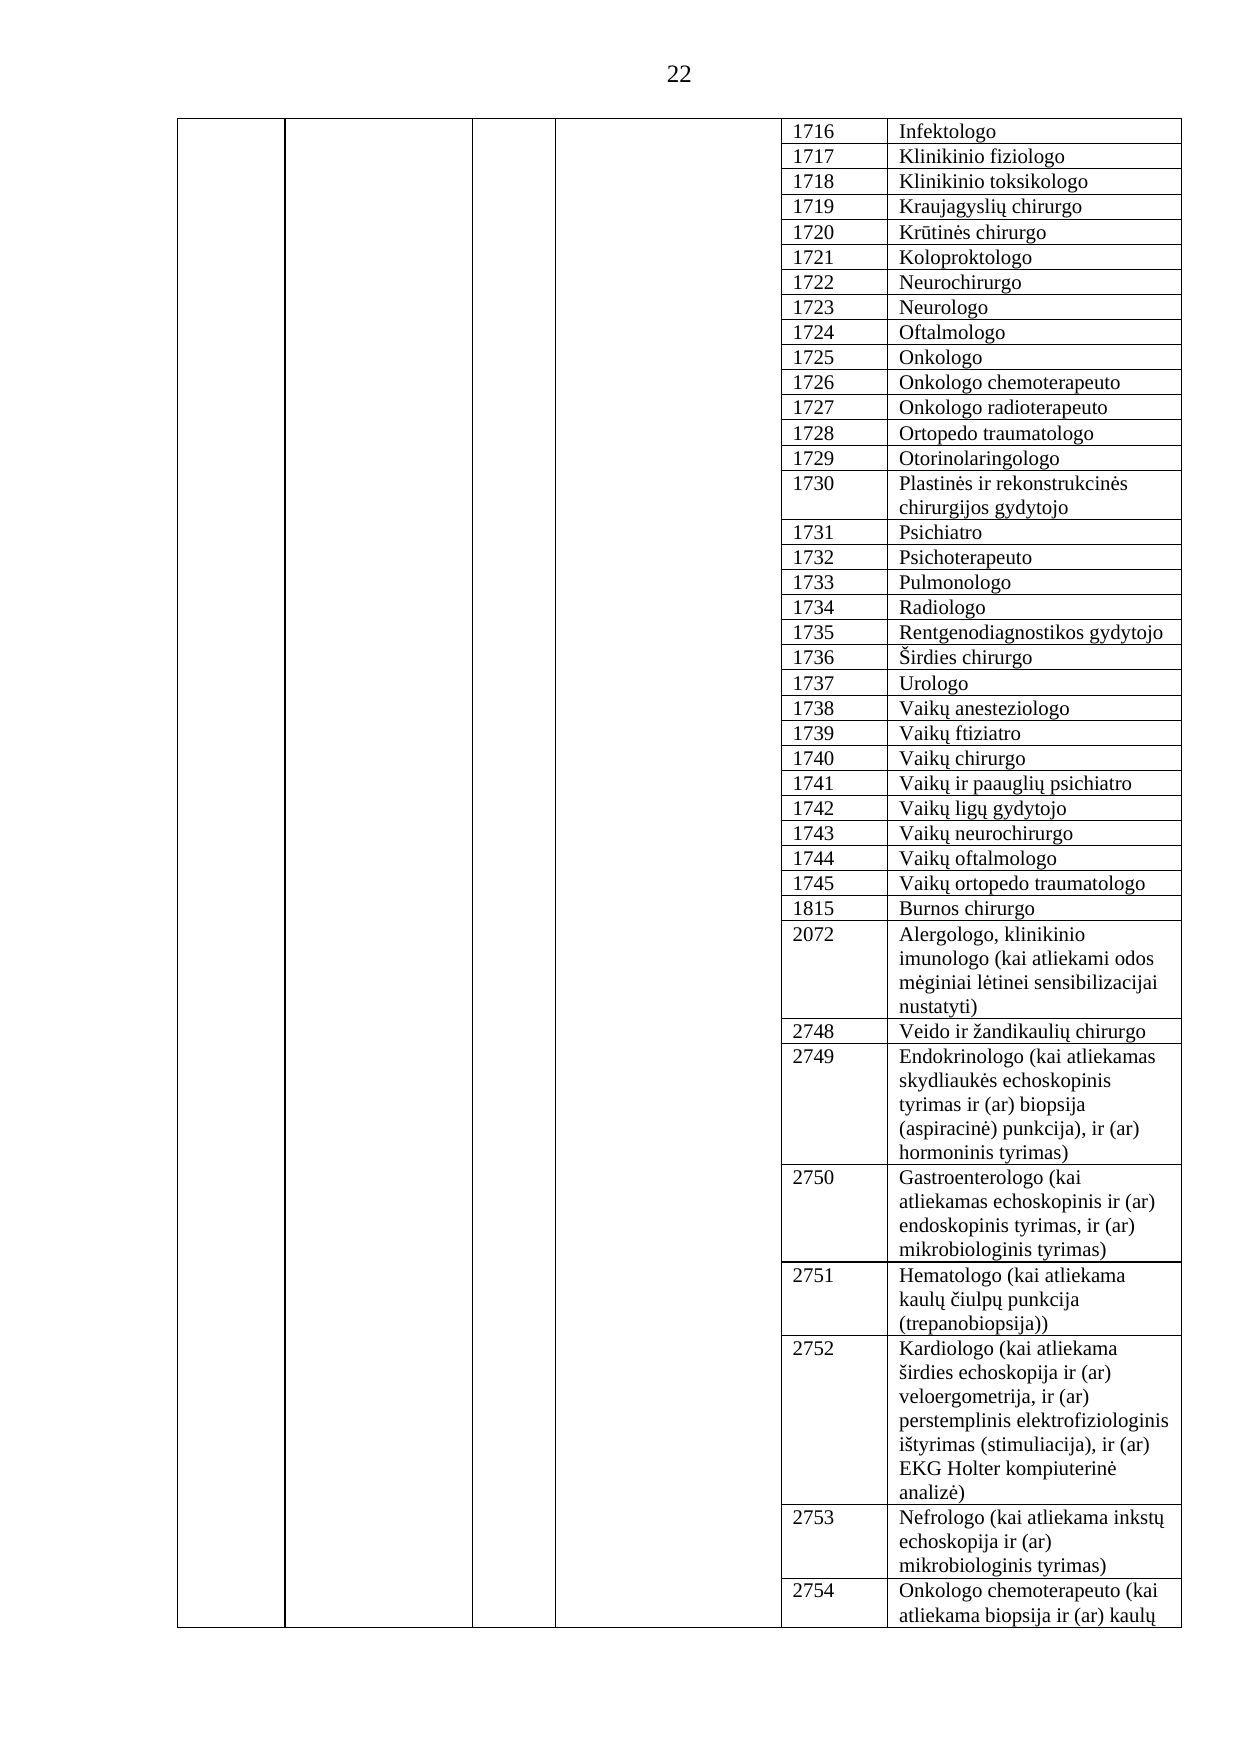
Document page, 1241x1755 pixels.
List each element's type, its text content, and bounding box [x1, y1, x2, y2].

table_cell 1721 [782, 245, 887, 269]
table_cell 1726 [782, 370, 887, 394]
table_cell 1738 [782, 696, 887, 719]
table_cell 1736 [782, 645, 887, 669]
table_cell Vaikų ftiziatro [888, 721, 1181, 745]
table_cell [178, 119, 284, 1627]
table_cell Vaikų ligų gydytojo [888, 796, 1181, 820]
table_cell 2754 [782, 1579, 887, 1627]
table_cell Kraujagyslių chirurgo [888, 195, 1181, 218]
table_cell 1743 [782, 821, 887, 845]
table_cell 1719 [782, 195, 887, 218]
table_cell Veido ir žandikaulių chirurgo [888, 1019, 1181, 1043]
table_cell Plastinės ir rekonstrukcinės chirurgijos gydytojo [888, 471, 1181, 519]
table_cell 1725 [782, 345, 887, 369]
table_cell 2750 [782, 1165, 887, 1261]
table_cell Vaikų oftalmologo [888, 846, 1181, 870]
table_cell Vaikų chirurgo [888, 746, 1181, 770]
table_cell Nefrologo (kai atliekama inkstų echoskopija ir (ar) mikrobiologinis tyrimas) [888, 1505, 1181, 1577]
table_cell 1717 [782, 144, 887, 168]
table_cell 1734 [782, 595, 887, 619]
table_cell Rentgenodiagnostikos gydytojo [888, 620, 1181, 644]
table_cell Vaikų ortopedo traumatologo [888, 871, 1181, 895]
table_cell 2751 [782, 1263, 887, 1335]
table_cell 2748 [782, 1019, 887, 1043]
table_cell Klinikinio fiziologo [888, 144, 1181, 168]
table_cell Onkologo [888, 345, 1181, 369]
table_cell Radiologo [888, 595, 1181, 619]
table_cell Onkologo chemoterapeuto [888, 370, 1181, 394]
table_cell 1745 [782, 871, 887, 895]
table_cell 1723 [782, 295, 887, 319]
table_cell Pulmonologo [888, 570, 1181, 594]
table_cell Oftalmologo [888, 320, 1181, 344]
table_cell 1739 [782, 721, 887, 745]
table_cell 1732 [782, 545, 887, 569]
table_cell Endokrinologo (kai atliekamas skydliaukės echoskopinis tyrimas ir (ar) biopsija (aspiracinė) punkcija), ir (ar) hormoninis tyrimas) [888, 1044, 1181, 1164]
table_cell 1722 [782, 270, 887, 294]
table_cell Vaikų anesteziologo [888, 696, 1181, 719]
table_cell 1740 [782, 746, 887, 770]
table_cell 2072 [782, 921, 887, 1018]
table_cell 2753 [782, 1505, 887, 1577]
table_cell 1730 [782, 471, 887, 519]
table_cell 2749 [782, 1044, 887, 1164]
table_cell Alergologo, klinikinio imunologo (kai atliekami odos mėginiai lėtinei sensibilizacijai nustatyti) [888, 921, 1181, 1018]
table_cell Ortopedo traumatologo [888, 420, 1181, 444]
table_cell Onkologo chemoterapeuto (kai atliekama biopsija ir (ar) kaulų [888, 1579, 1181, 1627]
table_cell Kardiologo (kai atliekama širdies echoskopija ir (ar) veloergometrija, ir (ar) perstemplinis elektrofiziologinis ištyrimas (stimuliacija), ir (ar) EKG Holter kompiuterinė analizė) [888, 1336, 1181, 1504]
table_cell 1735 [782, 620, 887, 644]
table_cell Hematologo (kai atliekama kaulų čiulpų punkcija (trepanobiopsija)) [888, 1263, 1181, 1335]
table_cell Gastroenterologo (kai atliekamas echoskopinis ir (ar) endoskopinis tyrimas, ir (ar) mikrobiologinis tyrimas) [888, 1165, 1181, 1261]
table_cell [473, 119, 555, 1627]
table_cell 2752 [782, 1336, 887, 1504]
table_cell Krūtinės chirurgo [888, 220, 1181, 244]
table_cell Klinikinio toksikologo [888, 169, 1181, 193]
table_cell Vaikų ir paauglių psichiatro [888, 771, 1181, 795]
table_cell 1728 [782, 420, 887, 444]
table_cell Vaikų neurochirurgo [888, 821, 1181, 845]
table_cell Psichoterapeuto [888, 545, 1181, 569]
table_cell 1737 [782, 670, 887, 694]
table_cell Urologo [888, 670, 1181, 694]
table_cell Onkologo radioterapeuto [888, 395, 1181, 419]
table_cell 1742 [782, 796, 887, 820]
table_cell Koloproktologo [888, 245, 1181, 269]
table_cell 1724 [782, 320, 887, 344]
table_cell Psichiatro [888, 520, 1181, 544]
table_cell Burnos chirurgo [888, 896, 1181, 920]
table_cell Otorinolaringologo [888, 446, 1181, 469]
table_cell [556, 119, 781, 1627]
table_cell 1733 [782, 570, 887, 594]
table_cell 1744 [782, 846, 887, 870]
table_cell 1815 [782, 896, 887, 920]
table_cell 1718 [782, 169, 887, 193]
table_cell Širdies chirurgo [888, 645, 1181, 669]
table_cell Infektologo [888, 119, 1181, 143]
table_cell [286, 119, 472, 1627]
table_cell 1716 [782, 119, 887, 143]
table_cell 1729 [782, 446, 887, 469]
table_cell Neurologo [888, 295, 1181, 319]
table_cell 1727 [782, 395, 887, 419]
table_cell 1731 [782, 520, 887, 544]
table_cell Neurochirurgo [888, 270, 1181, 294]
table_cell 1720 [782, 220, 887, 244]
table_cell 1741 [782, 771, 887, 795]
